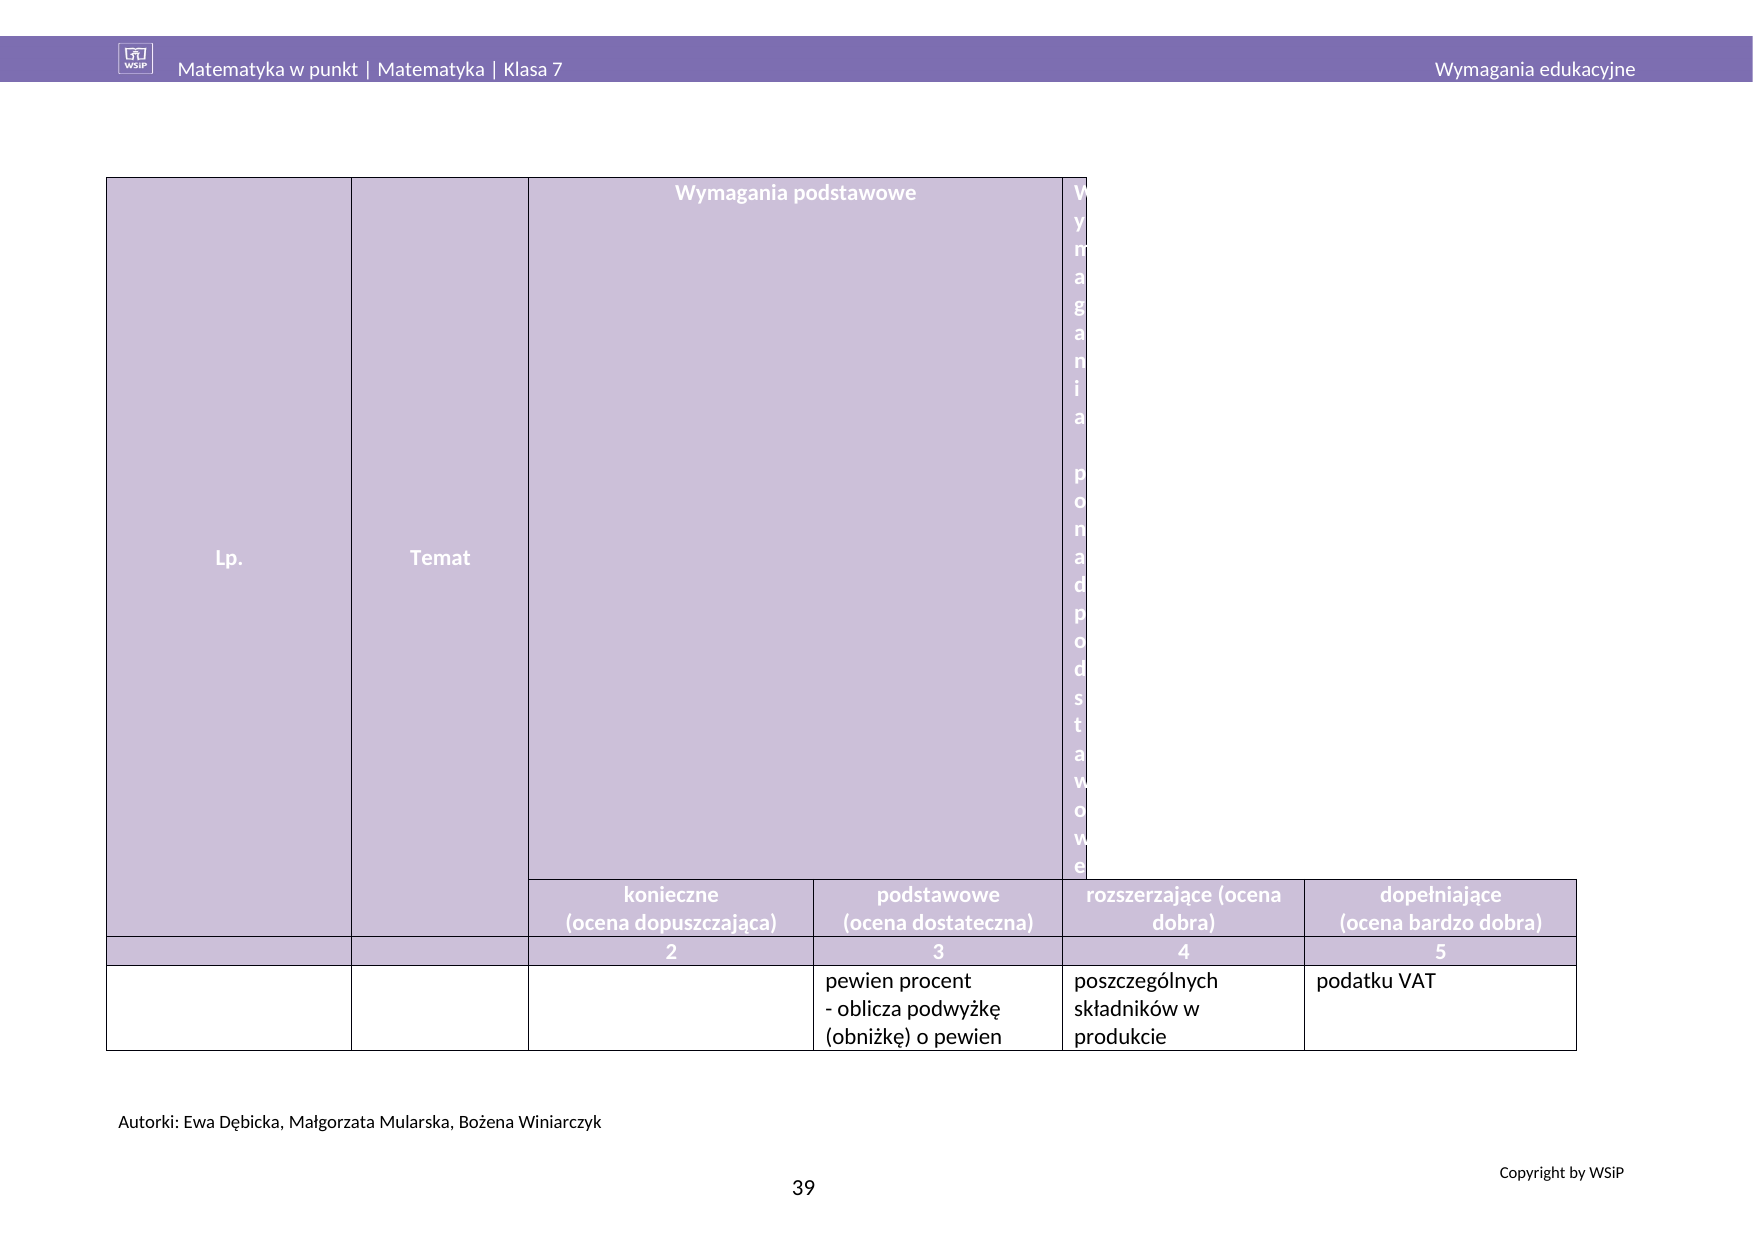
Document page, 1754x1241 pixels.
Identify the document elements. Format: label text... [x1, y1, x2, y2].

table_header Wymagania ponadpodstawowe [1063, 178, 1086, 879]
table_cell podatku VAT [1305, 966, 1576, 1050]
table_cell [107, 966, 351, 1050]
table_cell poszczególnych składników w produkcie [1063, 966, 1304, 1050]
table_cell 4 [1063, 937, 1304, 965]
table_cell podstawowe (ocena dostateczna) [814, 880, 1062, 936]
table_cell 3 [814, 937, 1062, 965]
picture [0, 36, 1753, 82]
table_cell dopełniające (ocena bardzo dobra) [1305, 880, 1576, 936]
table_cell [529, 966, 813, 1050]
table_header Lp. [107, 178, 351, 936]
table_cell konieczne (ocena dopuszczająca) [529, 880, 813, 936]
table_header Temat [352, 178, 528, 936]
table_header Wymagania podstawowe [529, 178, 1062, 879]
table_cell pewien procent - oblicza podwyżkę (obniżkę) o pewien [814, 966, 1062, 1050]
table_cell [352, 937, 528, 965]
table_cell rozszerzające (ocena dobra) [1063, 880, 1304, 936]
table_cell 5 [1305, 937, 1576, 965]
table_cell [107, 937, 351, 965]
table_cell 2 [529, 937, 813, 965]
table_cell [352, 966, 528, 1050]
